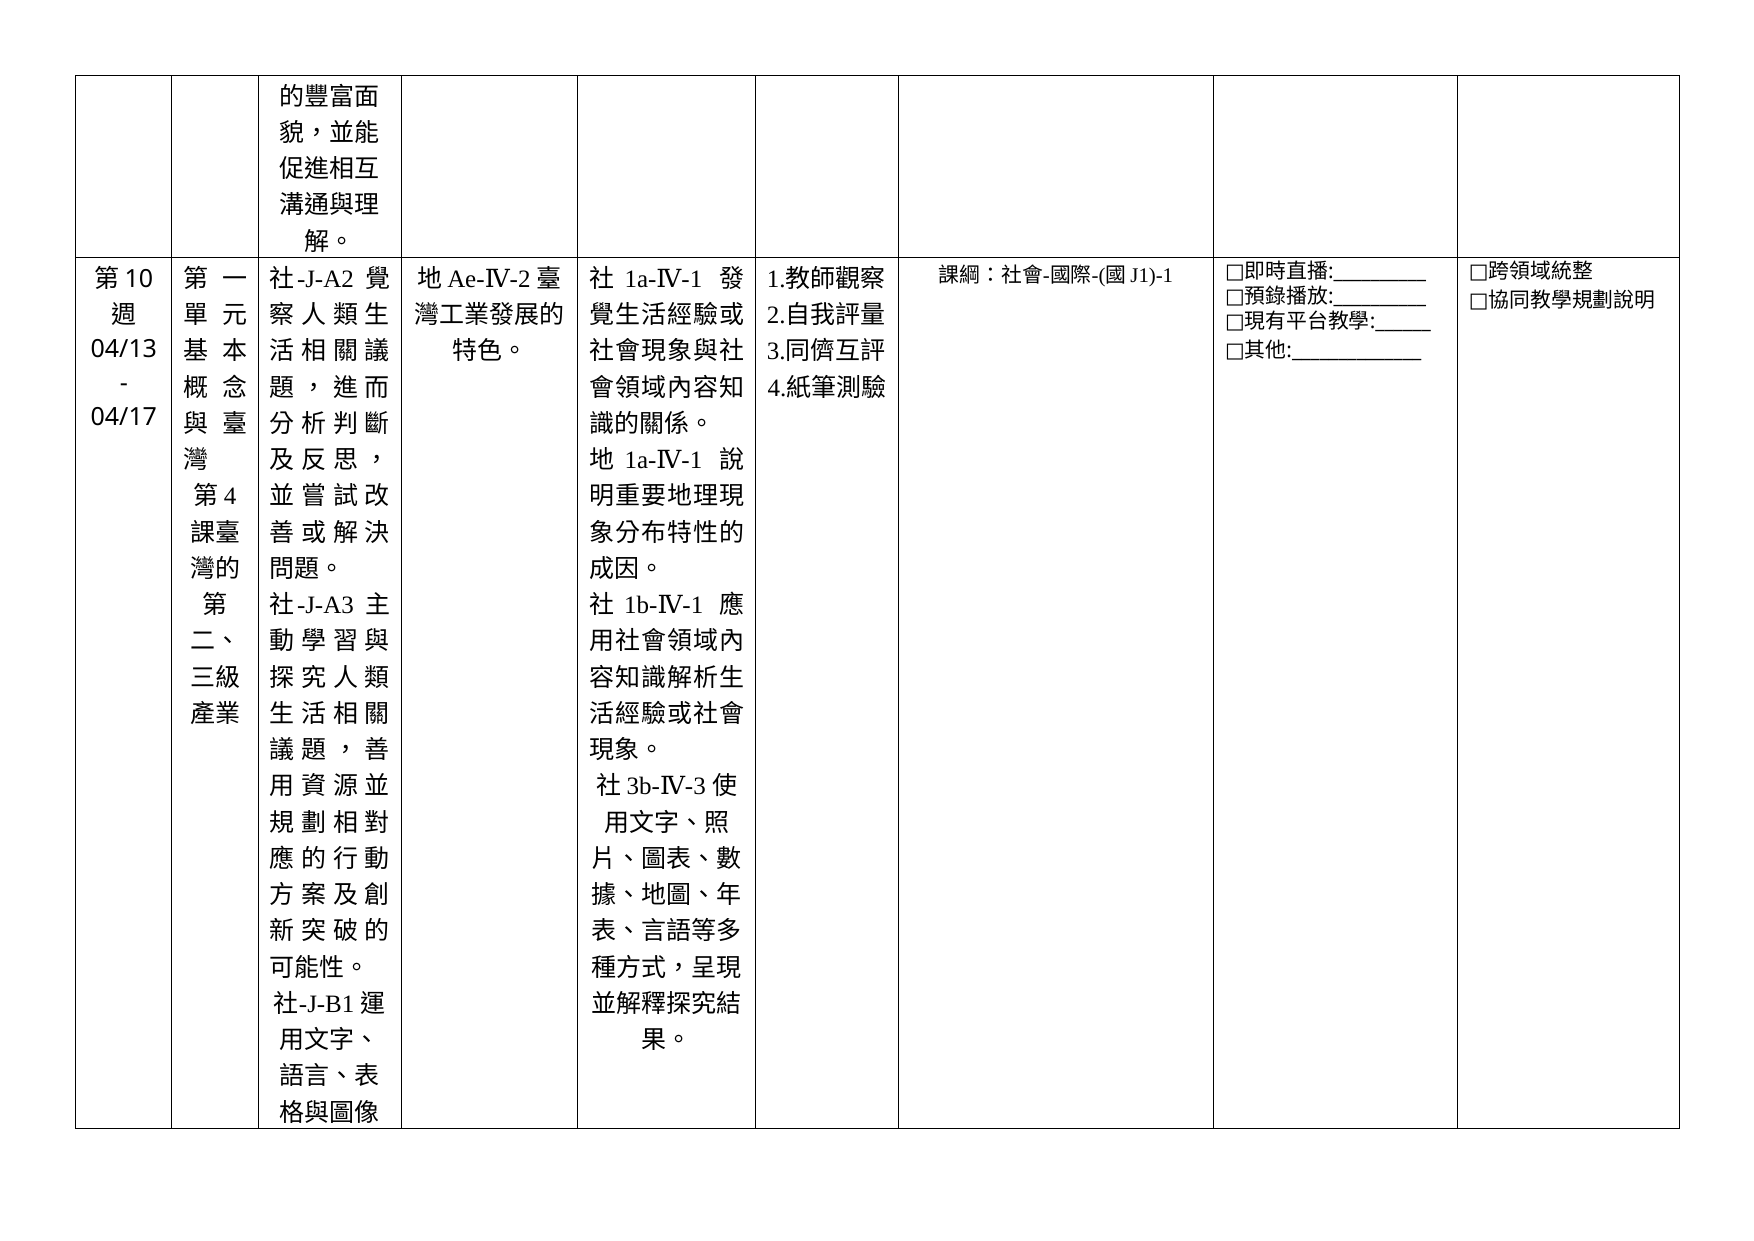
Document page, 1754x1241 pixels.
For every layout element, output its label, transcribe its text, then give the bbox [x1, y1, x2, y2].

table_cell [1214, 76, 1457, 257]
table_cell [172, 76, 258, 257]
table_cell □即時直播:__________ □預錄播放:__________ □現有平台教學:______ □其他:______________ [1214, 258, 1457, 1128]
table_cell [76, 76, 171, 257]
table_cell 第一單元 基本概念與臺灣 第4課臺灣的第二、三級產業 [172, 258, 258, 1128]
table_cell □跨領域統整 □協同教學規劃說明 [1458, 258, 1679, 1128]
table_cell [1458, 76, 1679, 257]
table_cell 社1a-Ⅳ-1 發覺生活經驗或社會現象與社會領域內容知識的關係。 地1a-Ⅳ-1 說明重要地理現象分布特性的成因。 社1b-Ⅳ-1 應用社會領域內容知識解析生活經驗或社會現象。 社3b-Ⅳ-3 使用文字、照片、圖表、數據、地圖、年表、言語等多種方式，呈現並解釋探究結果。 [578, 258, 755, 1128]
table_cell 1.教師觀察 2.自我評量 3.同儕互評 4.紙筆測驗 [756, 258, 898, 1128]
table_cell [402, 76, 577, 257]
table_cell 社-J-A2 覺察人類生活相關議題，進而分析判斷及反思，並嘗試改善或解決問題。 社-J-A3 主動學習與探究人類生活相關議題，善用資源並規劃相對應的行動方案及創新突破的可能性。 社-J-B1 運用文字、語言、表格與圖像 [259, 258, 401, 1128]
table_cell 課綱：社會-國際-(國J1)-1 [899, 258, 1213, 1128]
table_cell 的豐富面貌，並能促進相互溝通與理解。 [259, 76, 401, 257]
table_cell 第10週 04/13-04/17 [76, 258, 171, 1128]
table_cell [578, 76, 755, 257]
table_cell [756, 76, 898, 257]
table_cell 地Ae-Ⅳ-2 臺灣工業發展的特色。 [402, 258, 577, 1128]
table_cell [899, 76, 1213, 257]
